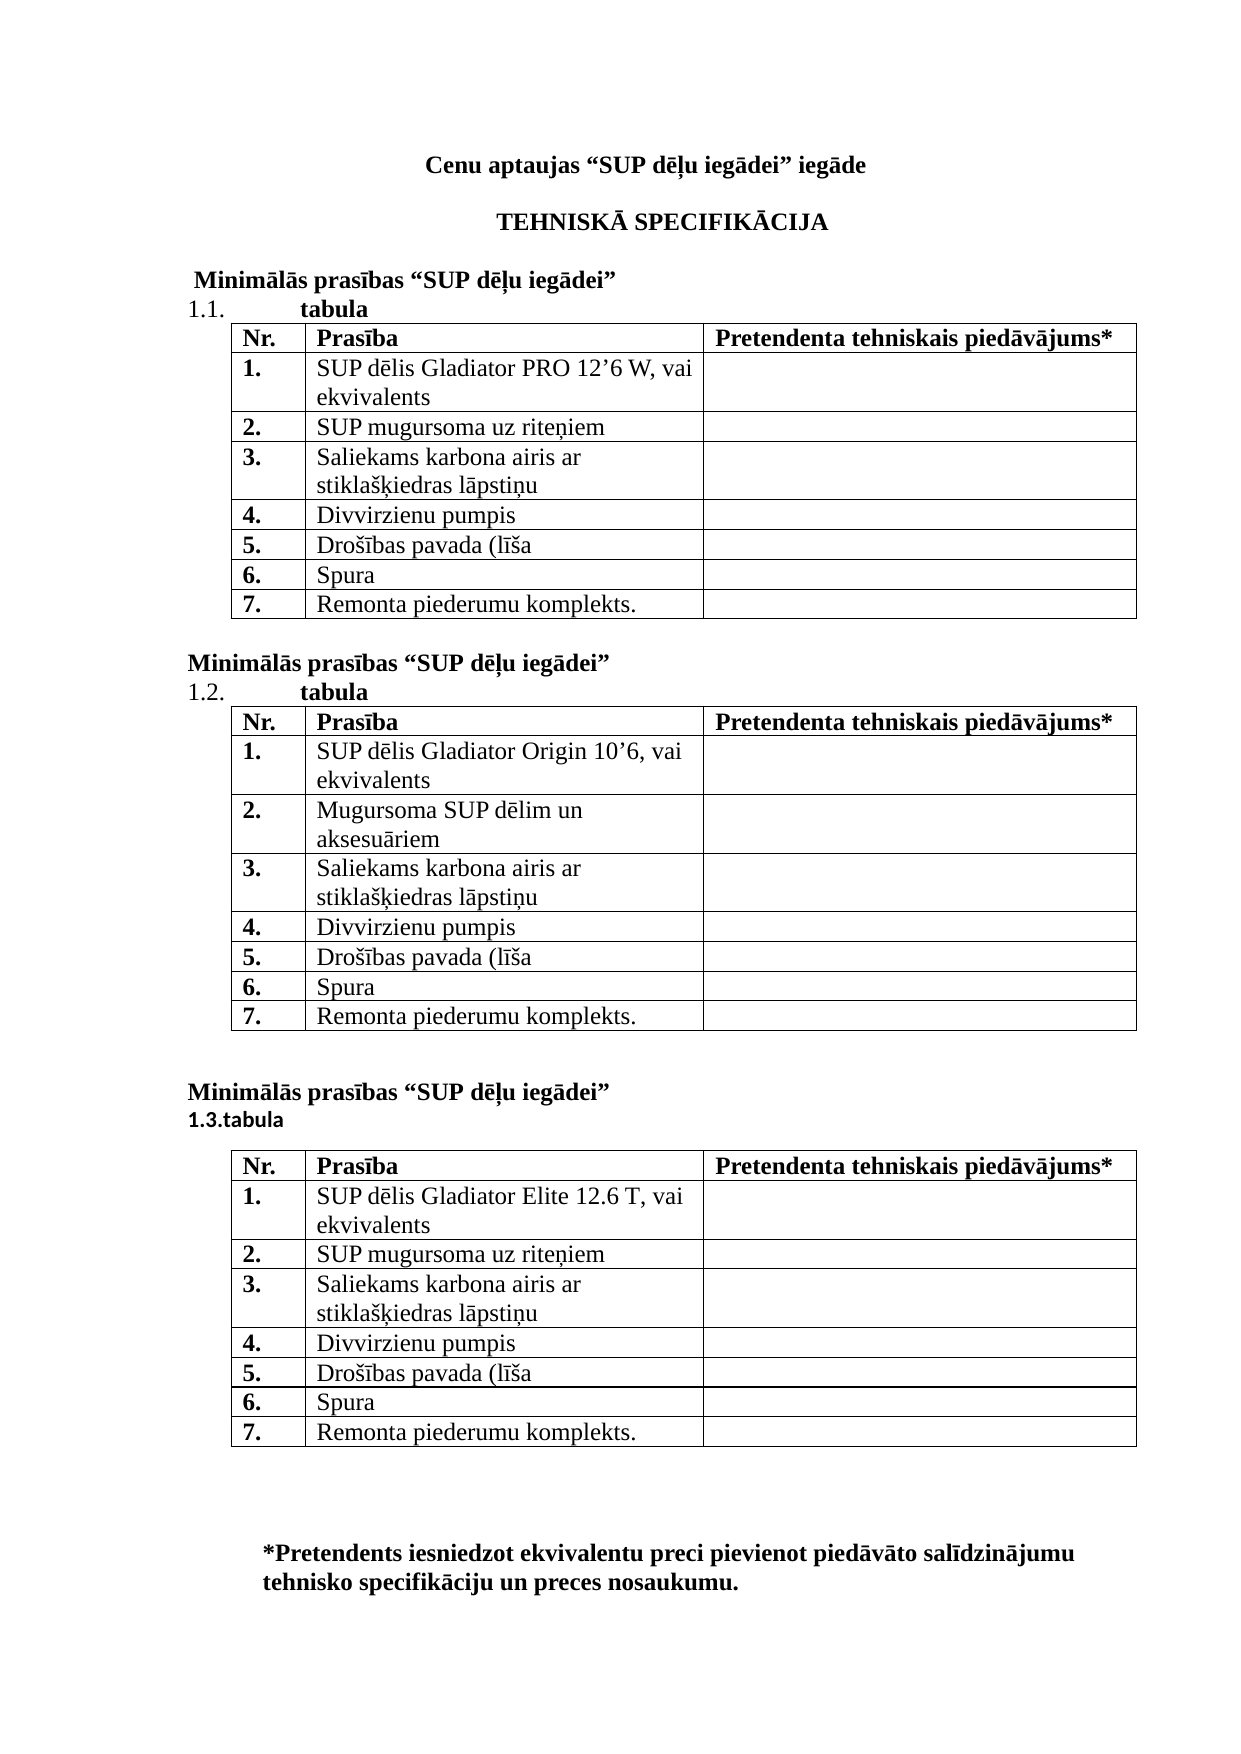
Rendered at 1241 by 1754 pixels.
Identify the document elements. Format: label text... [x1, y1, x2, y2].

table_header Nr. [232, 707, 305, 735]
table_cell 7. [232, 590, 305, 618]
table_cell [704, 590, 1136, 618]
table_cell Drošības pavada (līša [306, 1358, 703, 1386]
table_cell [704, 1269, 1136, 1327]
table_cell Remonta piederumu komplekts. [306, 590, 703, 618]
table_header Nr. [232, 1151, 305, 1180]
table_cell Mugursoma SUP dēlim un aksesuāriem [306, 795, 703, 852]
table_cell Divvirzienu pumpis [306, 500, 703, 529]
table_cell Spura [306, 972, 703, 1000]
table_cell Saliekams karbona airis ar stiklašķiedras lāpstiņu [306, 442, 703, 499]
table_cell Saliekams karbona airis ar stiklašķiedras lāpstiņu [306, 854, 703, 911]
table_cell 3. [232, 854, 305, 911]
table_cell [704, 1001, 1136, 1030]
table_cell SUP mugursoma uz riteņiem [306, 412, 703, 441]
table_cell [704, 1328, 1136, 1357]
table_cell [704, 972, 1136, 1000]
table_cell [704, 736, 1136, 794]
table_header Pretendenta tehniskais piedāvājums* [704, 1151, 1136, 1180]
table_cell Spura [306, 560, 703, 588]
table_cell 7. [232, 1417, 305, 1446]
table_cell SUP dēlis Gladiator Elite 12.6 T, vai ekvivalents [306, 1181, 703, 1238]
table_cell [704, 353, 1136, 411]
table_cell Divvirzienu pumpis [306, 1328, 703, 1357]
table_header Pretendenta tehniskais piedāvājums* [704, 324, 1136, 352]
table_cell 2. [232, 412, 305, 441]
table_cell 5. [232, 1358, 305, 1386]
table_cell [704, 1388, 1136, 1416]
table_cell Drošības pavada (līša [306, 530, 703, 559]
table_header Prasība [306, 1151, 703, 1180]
table_cell 4. [232, 1328, 305, 1357]
text 1.3.tabula [187, 1105, 1137, 1133]
table_cell 4. [232, 912, 305, 941]
table_cell SUP mugursoma uz riteņiem [306, 1240, 703, 1268]
table_cell SUP dēlis Gladiator PRO 12’6 W, vai ekvivalents [306, 353, 703, 411]
table_cell 6. [232, 1388, 305, 1416]
list tabula [187, 294, 1137, 322]
text TEHNISKĀ SPECIFIKĀCIJA [187, 207, 1137, 236]
table_cell 5. [232, 942, 305, 971]
table_cell [704, 854, 1136, 911]
text Minimālās prasības “SUP dēļu iegādei” [187, 648, 1137, 677]
table_cell 7. [232, 1001, 305, 1030]
table_header Prasība [306, 707, 703, 735]
text Minimālās prasības “SUP dēļu iegādei” [187, 265, 1137, 294]
table_cell 4. [232, 500, 305, 529]
table_cell Remonta piederumu komplekts. [306, 1417, 703, 1446]
table_cell [704, 412, 1136, 441]
table_cell 2. [232, 795, 305, 852]
table_cell Spura [306, 1388, 703, 1416]
list tabula [187, 677, 1137, 706]
table_cell 3. [232, 1269, 305, 1327]
table_cell 1. [232, 736, 305, 794]
table_cell 2. [232, 1240, 305, 1268]
table_cell [704, 1181, 1136, 1238]
table_cell 1. [232, 353, 305, 411]
table_cell Saliekams karbona airis ar stiklašķiedras lāpstiņu [306, 1269, 703, 1327]
table_cell 6. [232, 972, 305, 1000]
table_cell [704, 942, 1136, 971]
text *Pretendents iesniedzot ekvivalentu preci pievienot piedāvāto salīdzinājumu tehnisko specifikāciju un preces nosaukumu. [262, 1538, 1137, 1595]
table_header Nr. [232, 324, 305, 352]
table_cell [704, 442, 1136, 499]
table_cell SUP dēlis Gladiator Origin 10’6, vai ekvivalents [306, 736, 703, 794]
table_cell [704, 912, 1136, 941]
table_header Prasība [306, 324, 703, 352]
table_header Pretendenta tehniskais piedāvājums* [704, 707, 1136, 735]
table_cell 6. [232, 560, 305, 588]
table_cell Remonta piederumu komplekts. [306, 1001, 703, 1030]
table_cell 3. [232, 442, 305, 499]
table_cell 1. [232, 1181, 305, 1238]
text Cenu aptaujas “SUP dēļu iegādei” iegāde [187, 150, 1137, 179]
table_cell [704, 560, 1136, 588]
table_cell Divvirzienu pumpis [306, 912, 703, 941]
table_cell [704, 1417, 1136, 1446]
table_cell [704, 530, 1136, 559]
text Minimālās prasības “SUP dēļu iegādei” [187, 1077, 1137, 1105]
table_cell [704, 1358, 1136, 1386]
table_cell [704, 500, 1136, 529]
table_cell 5. [232, 530, 305, 559]
table_cell [704, 795, 1136, 852]
table_cell Drošības pavada (līša [306, 942, 703, 971]
table_cell [704, 1240, 1136, 1268]
